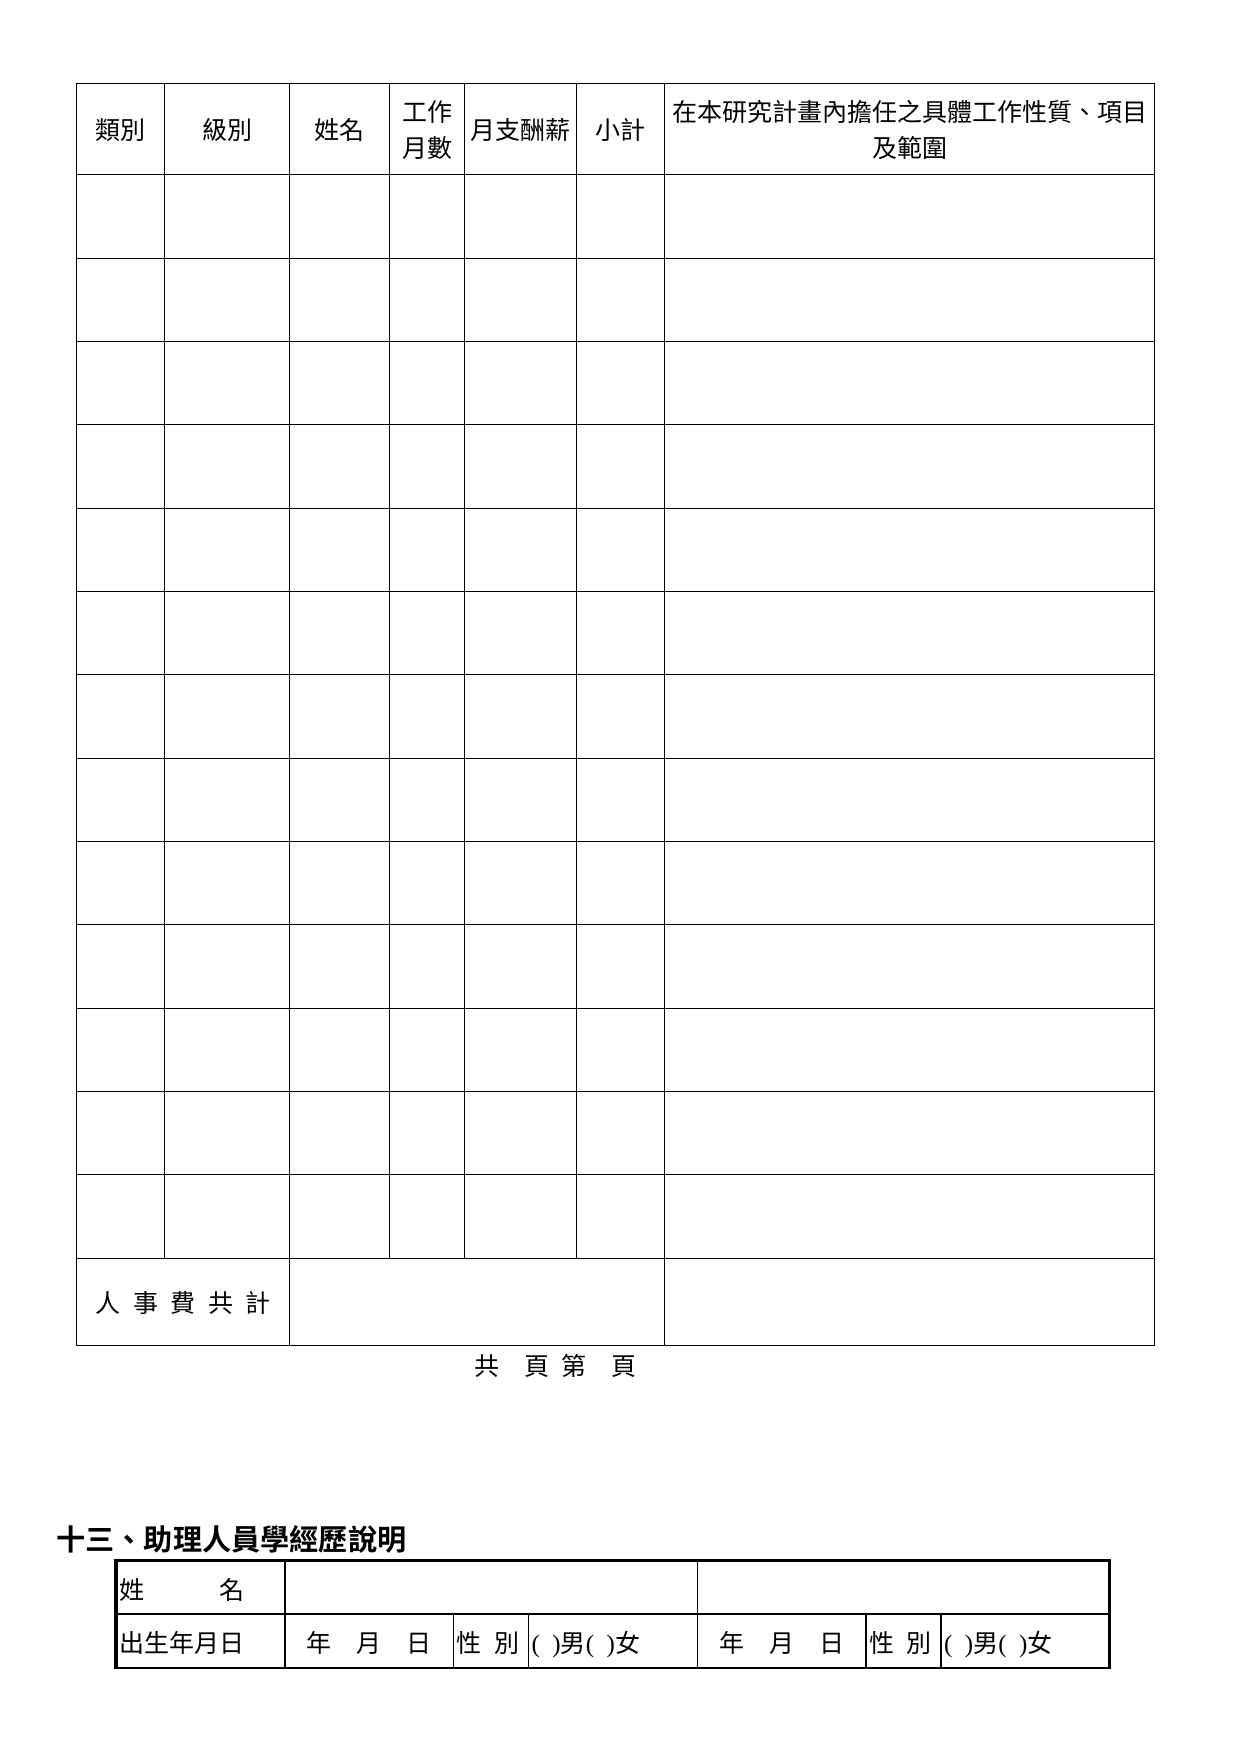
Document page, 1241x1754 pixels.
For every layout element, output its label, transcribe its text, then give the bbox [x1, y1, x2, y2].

table_cell [390, 759, 464, 841]
table_cell [165, 425, 289, 507]
table_cell [290, 1092, 389, 1174]
table_cell [665, 759, 1154, 841]
table_cell [465, 425, 576, 507]
table_cell [77, 925, 164, 1007]
table_cell [577, 1092, 664, 1174]
table_cell [390, 342, 464, 424]
table_header 工作月數 [390, 84, 464, 174]
table_cell [290, 925, 389, 1007]
table_header 小計 [577, 84, 664, 174]
table_cell [665, 342, 1154, 424]
table_cell ( )男( )女 [942, 1615, 1108, 1667]
table_cell [390, 1175, 464, 1257]
table_cell [577, 675, 664, 757]
table_cell [577, 509, 664, 591]
table_cell [465, 1092, 576, 1174]
table_cell [165, 842, 289, 924]
table_cell [665, 592, 1154, 674]
text 十三、助理人員學經歷說明 [49, 1517, 1152, 1559]
table_header [698, 1562, 1108, 1613]
table_cell [77, 592, 164, 674]
table_cell [77, 259, 164, 341]
table_cell [465, 759, 576, 841]
table_cell [165, 759, 289, 841]
table_cell [577, 1009, 664, 1091]
table_cell [577, 759, 664, 841]
table_cell [577, 1175, 664, 1257]
table_cell 年 月 日 [286, 1615, 453, 1667]
table_cell [77, 175, 164, 257]
table_cell [577, 425, 664, 507]
table_cell [577, 342, 664, 424]
table_cell 出生年月日 [118, 1615, 284, 1667]
table_cell [577, 175, 664, 257]
table_cell [77, 759, 164, 841]
table_cell [77, 342, 164, 424]
table_cell [165, 509, 289, 591]
table_cell [665, 175, 1154, 257]
table_cell [390, 1009, 464, 1091]
table_cell [465, 175, 576, 257]
table_cell [77, 425, 164, 507]
table_cell [665, 425, 1154, 507]
table_cell [390, 509, 464, 591]
table_cell [77, 842, 164, 924]
table_cell [465, 925, 576, 1007]
table_cell [290, 259, 389, 341]
table_header 在本研究計畫內擔任之具體工作性質、項目及範圍 [665, 84, 1154, 174]
table_cell [390, 592, 464, 674]
table_cell [165, 1009, 289, 1091]
table_cell [77, 509, 164, 591]
table_cell [290, 675, 389, 757]
table_cell [665, 509, 1154, 591]
table_cell [465, 1009, 576, 1091]
table_header 姓 名 [118, 1562, 284, 1613]
table_cell [390, 925, 464, 1007]
table_cell [290, 842, 389, 924]
table_cell [290, 342, 389, 424]
table_cell [465, 675, 576, 757]
table_cell [390, 1092, 464, 1174]
table_cell [77, 1092, 164, 1174]
table_cell [465, 1175, 576, 1257]
table_cell [290, 759, 389, 841]
table_cell [390, 259, 464, 341]
table_cell ( )男( )女 [529, 1615, 697, 1667]
table_cell [165, 592, 289, 674]
table_cell [77, 1009, 164, 1091]
table_cell [665, 1092, 1154, 1174]
table_cell [290, 592, 389, 674]
table_header 類別 [77, 84, 164, 174]
table_cell 人 事 費 共 計 [77, 1259, 289, 1345]
table_cell [165, 675, 289, 757]
table_cell [390, 425, 464, 507]
table_cell [390, 675, 464, 757]
table_cell 性 別 [867, 1615, 940, 1667]
table_cell [165, 925, 289, 1007]
table_cell [665, 925, 1154, 1007]
table_cell [165, 259, 289, 341]
table_cell [665, 1009, 1154, 1091]
table_cell [165, 342, 289, 424]
table_cell [465, 342, 576, 424]
table_cell [665, 259, 1154, 341]
table_cell [290, 425, 389, 507]
table_cell [577, 592, 664, 674]
table_cell [290, 1175, 389, 1257]
table_cell [390, 842, 464, 924]
table_cell [665, 1259, 1154, 1345]
table_header 姓名 [290, 84, 389, 174]
table_cell [577, 842, 664, 924]
table_cell [165, 1175, 289, 1257]
table_cell [290, 509, 389, 591]
table_cell [465, 259, 576, 341]
table_cell [77, 1175, 164, 1257]
table_cell [77, 675, 164, 757]
table_cell 性 別 [454, 1615, 528, 1667]
table_cell [165, 175, 289, 257]
table_cell [665, 842, 1154, 924]
table_cell [390, 175, 464, 257]
text 共 頁 第 頁 [74, 1346, 1152, 1382]
table_cell [577, 925, 664, 1007]
table_cell 年 月 日 [698, 1615, 865, 1667]
table_cell [290, 1009, 389, 1091]
table_cell [465, 509, 576, 591]
table_header 級別 [165, 84, 289, 174]
table_cell [577, 259, 664, 341]
table_cell [290, 175, 389, 257]
table_header 月支酬薪 [465, 84, 576, 174]
table_cell [465, 592, 576, 674]
table_cell [665, 675, 1154, 757]
table_cell [465, 842, 576, 924]
table_cell [665, 1175, 1154, 1257]
table_cell [290, 1259, 664, 1345]
table_header [286, 1562, 697, 1613]
table_cell [165, 1092, 289, 1174]
